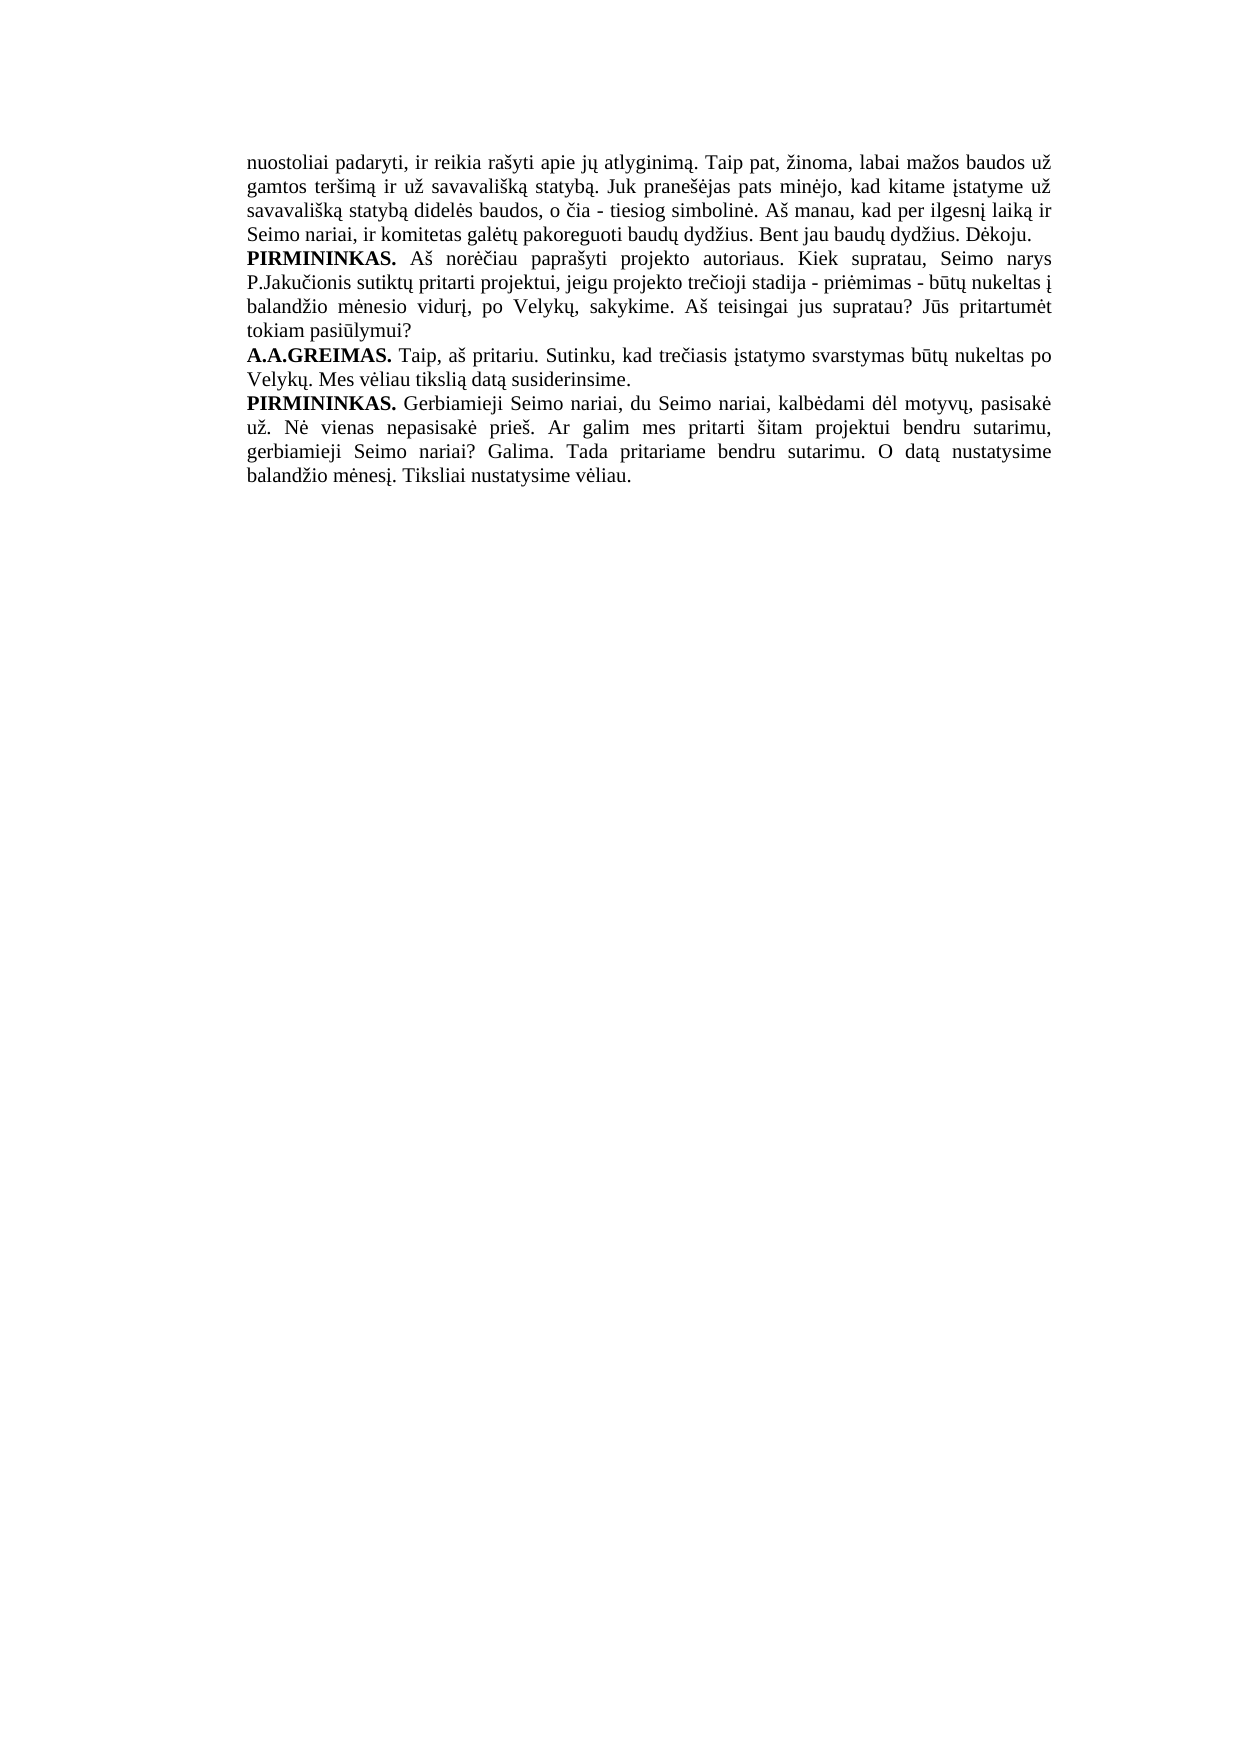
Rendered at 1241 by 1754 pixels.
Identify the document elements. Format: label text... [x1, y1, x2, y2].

text nuostoliai padaryti, ir reikia rašyti apie jų atlyginimą. Taip pat, žinoma, labai mažos baudos už gamtos teršimą ir už savavališką statybą. Juk pranešėjas pats minėjo, kad kitame įstatyme už savavališką statybą didelės baudos, o čia - tiesiog simbolinė. Aš manau, kad per ilgesnį laiką ir Seimo nariai, ir komitetas galėtų pakoreguoti baudų dydžius. Bent jau baudų dydžius. Dėkoju. [247, 150, 1053, 246]
text PIRMININKAS. Aš norėčiau paprašyti projekto autoriaus. Kiek supratau, Seimo narys P.Jakučionis sutiktų pritarti projektui, jeigu projekto trečioji stadija - priėmimas - būtų nukeltas į balandžio mėnesio vidurį, po Velykų, sakykime. Aš teisingai jus supratau? Jūs pritartumėt tokiam pasiūlymui? [247, 246, 1053, 342]
text A.A.GREIMAS. Taip, aš pritariu. Sutinku, kad trečiasis įstatymo svarstymas būtų nukeltas po Velykų. Mes vėliau tikslią datą susiderinsime. [247, 342, 1053, 391]
text PIRMININKAS. Gerbiamieji Seimo nariai, du Seimo nariai, kalbėdami dėl motyvų, pasisakė už. Nė vienas nepasisakė prieš. Ar galim mes pritarti šitam projektui bendru sutarimu, gerbiamieji Seimo nariai? Galima. Tada pritariame bendru sutarimu. O datą nustatysime balandžio mėnesį. Tiksliai nustatysime vėliau. [247, 391, 1053, 487]
